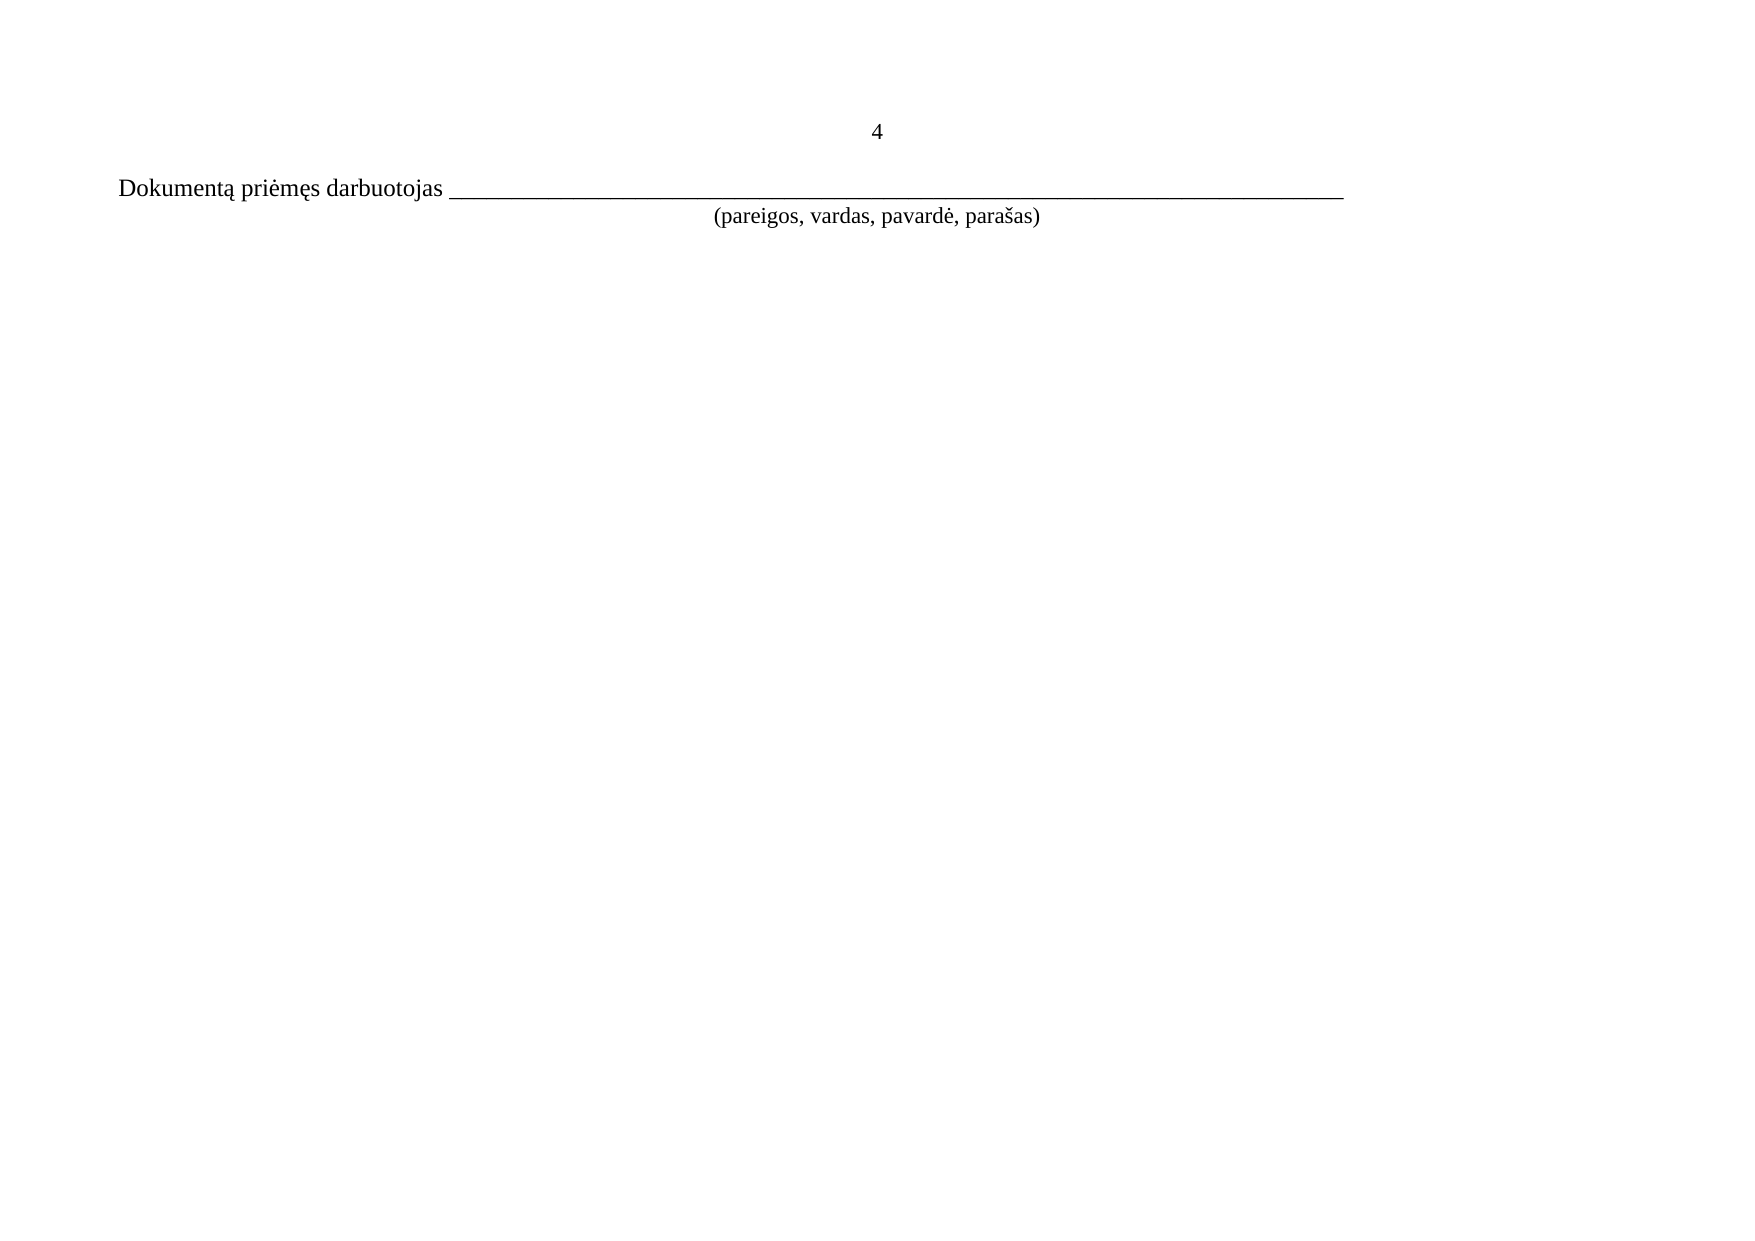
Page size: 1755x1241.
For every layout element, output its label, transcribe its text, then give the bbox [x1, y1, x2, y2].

text Dokumentą priėmęs darbuotojas [118, 173, 1636, 202]
text (pareigos, vardas, pavardė, parašas) [118, 202, 1636, 228]
